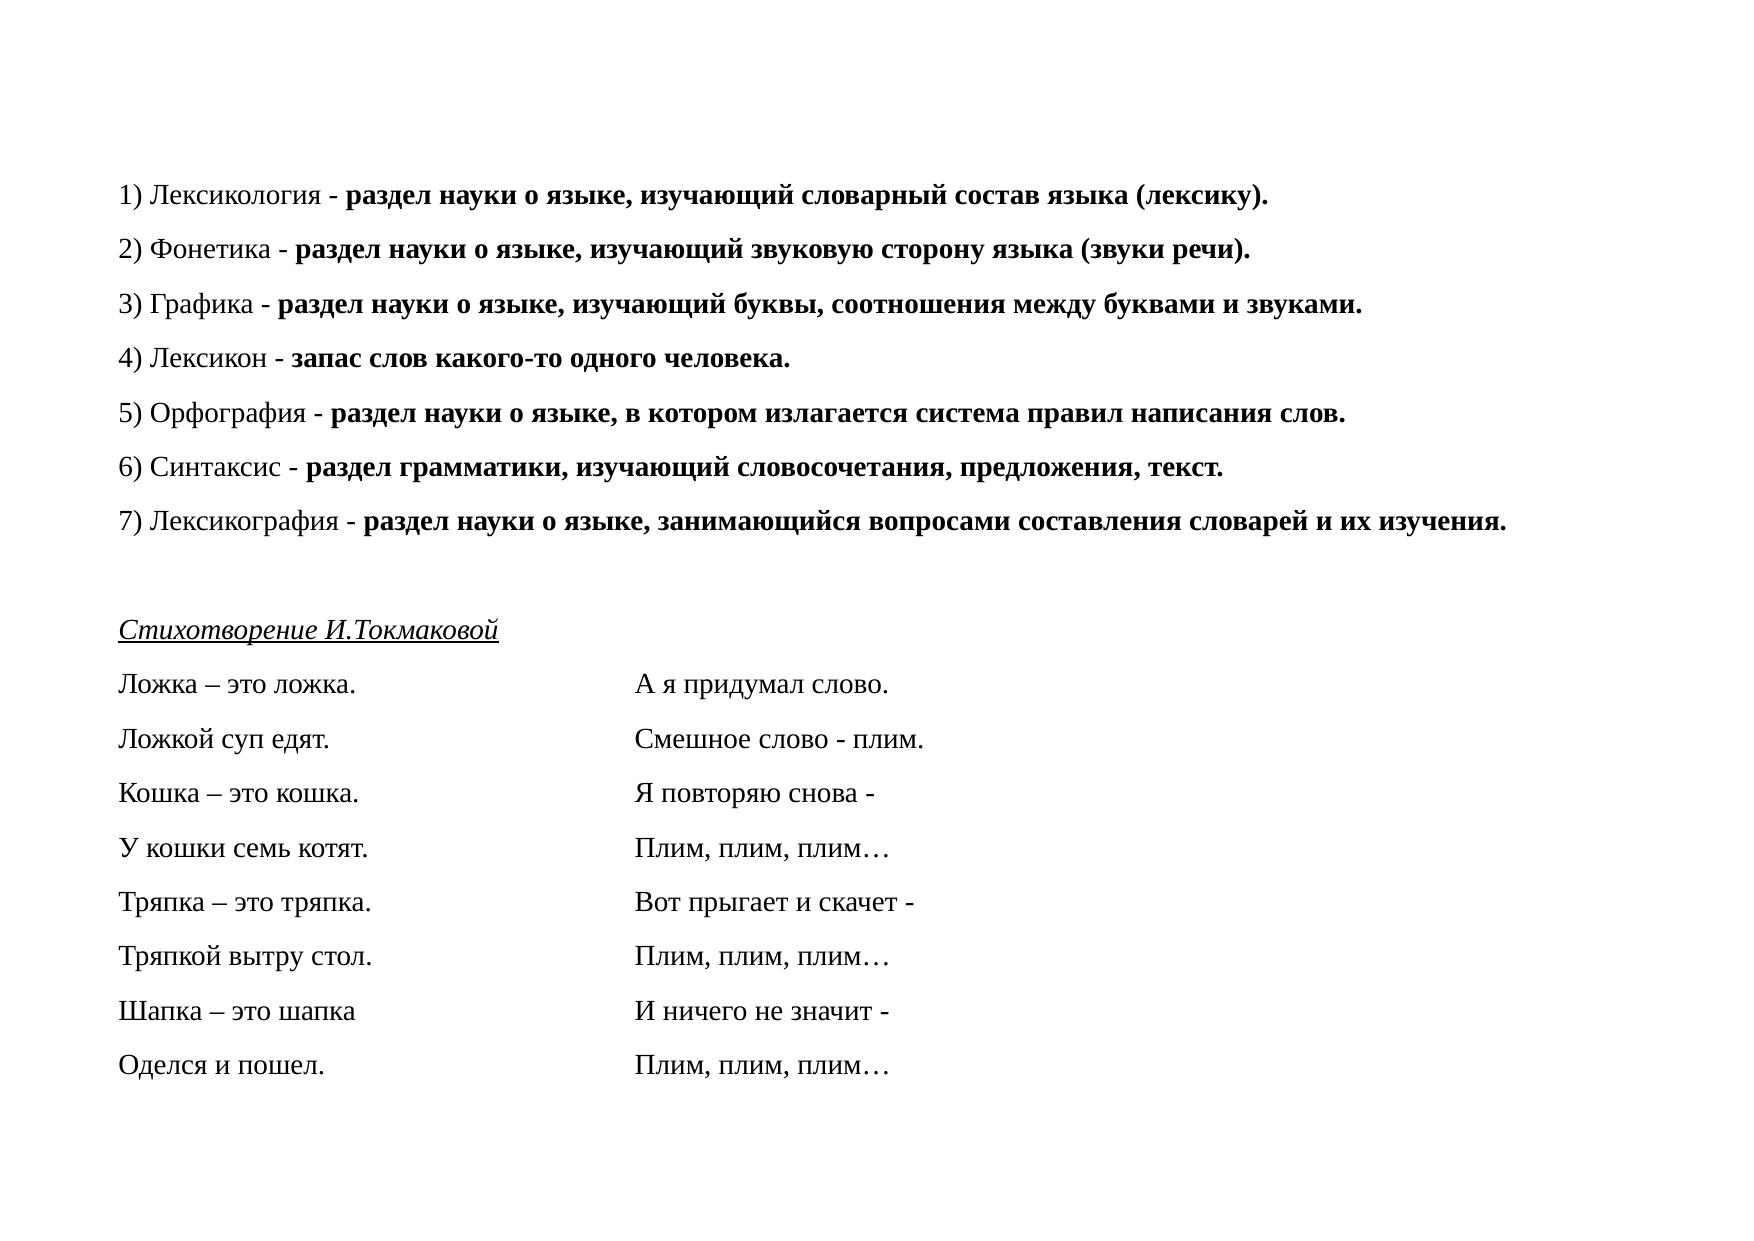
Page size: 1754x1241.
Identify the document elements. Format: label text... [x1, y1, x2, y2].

text Кошка – это кошка. Я повторяю снова - [118, 775, 1636, 809]
text Тряпка – это тряпка. Вот прыгает и скачет - [118, 884, 1636, 918]
text У кошки семь котят. Плим, плим, плим… [118, 830, 1636, 863]
text Шапка – это шапка И ничего не значит - [118, 993, 1636, 1026]
text Ложка – это ложка. А я придумал слово. [118, 667, 1636, 700]
text 7) Лексикография - раздел науки о языке, занимающийся вопросами составления словарей и их изучения. [118, 503, 1636, 537]
text 5) Орфография - раздел науки о языке, в котором излагается система правил написания слов. [118, 395, 1636, 428]
text Ложкой суп едят. Смешное слово - плим. [118, 721, 1636, 754]
text 1) Лексикология - раздел науки о языке, изучающий словарный состав языка (лексику). [118, 177, 1636, 211]
text 4) Лексикон - запас слов какого-то одного человека. [118, 340, 1636, 374]
text Стихотворение И.Токмаковой [118, 612, 1636, 646]
text 3) Графика - раздел науки о языке, изучающий буквы, соотношения между буквами и звуками. [118, 286, 1636, 319]
text 2) Фонетика - раздел науки о языке, изучающий звуковую сторону языка (звуки речи). [118, 232, 1636, 265]
text Тряпкой вытру стол. Плим, плим, плим… [118, 938, 1636, 972]
text 6) Синтаксис - раздел грамматики, изучающий словосочетания, предложения, текст. [118, 449, 1636, 483]
text Оделся и пошел. Плим, плим, плим… [118, 1047, 1636, 1081]
